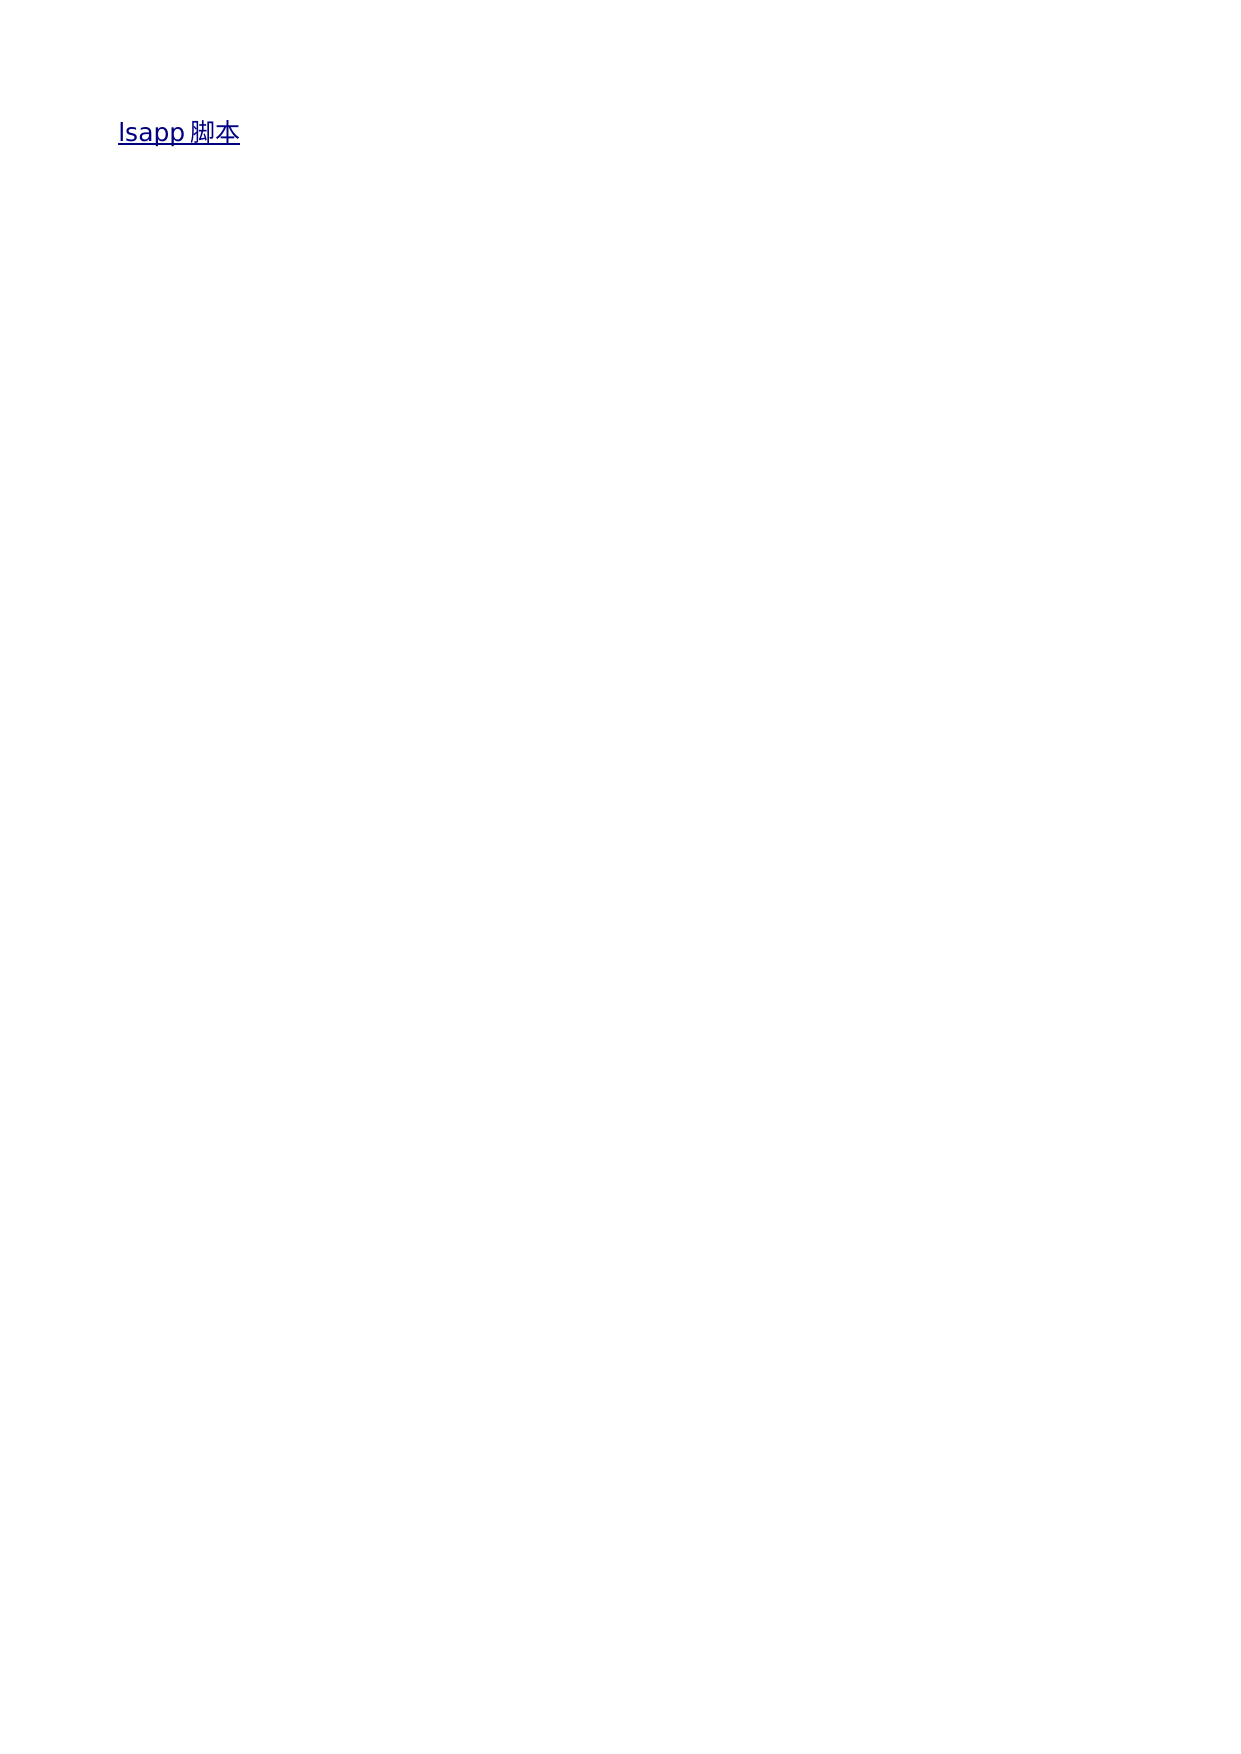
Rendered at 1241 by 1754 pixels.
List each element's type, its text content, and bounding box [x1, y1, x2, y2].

text lsapp脚本 [118, 118, 1122, 147]
